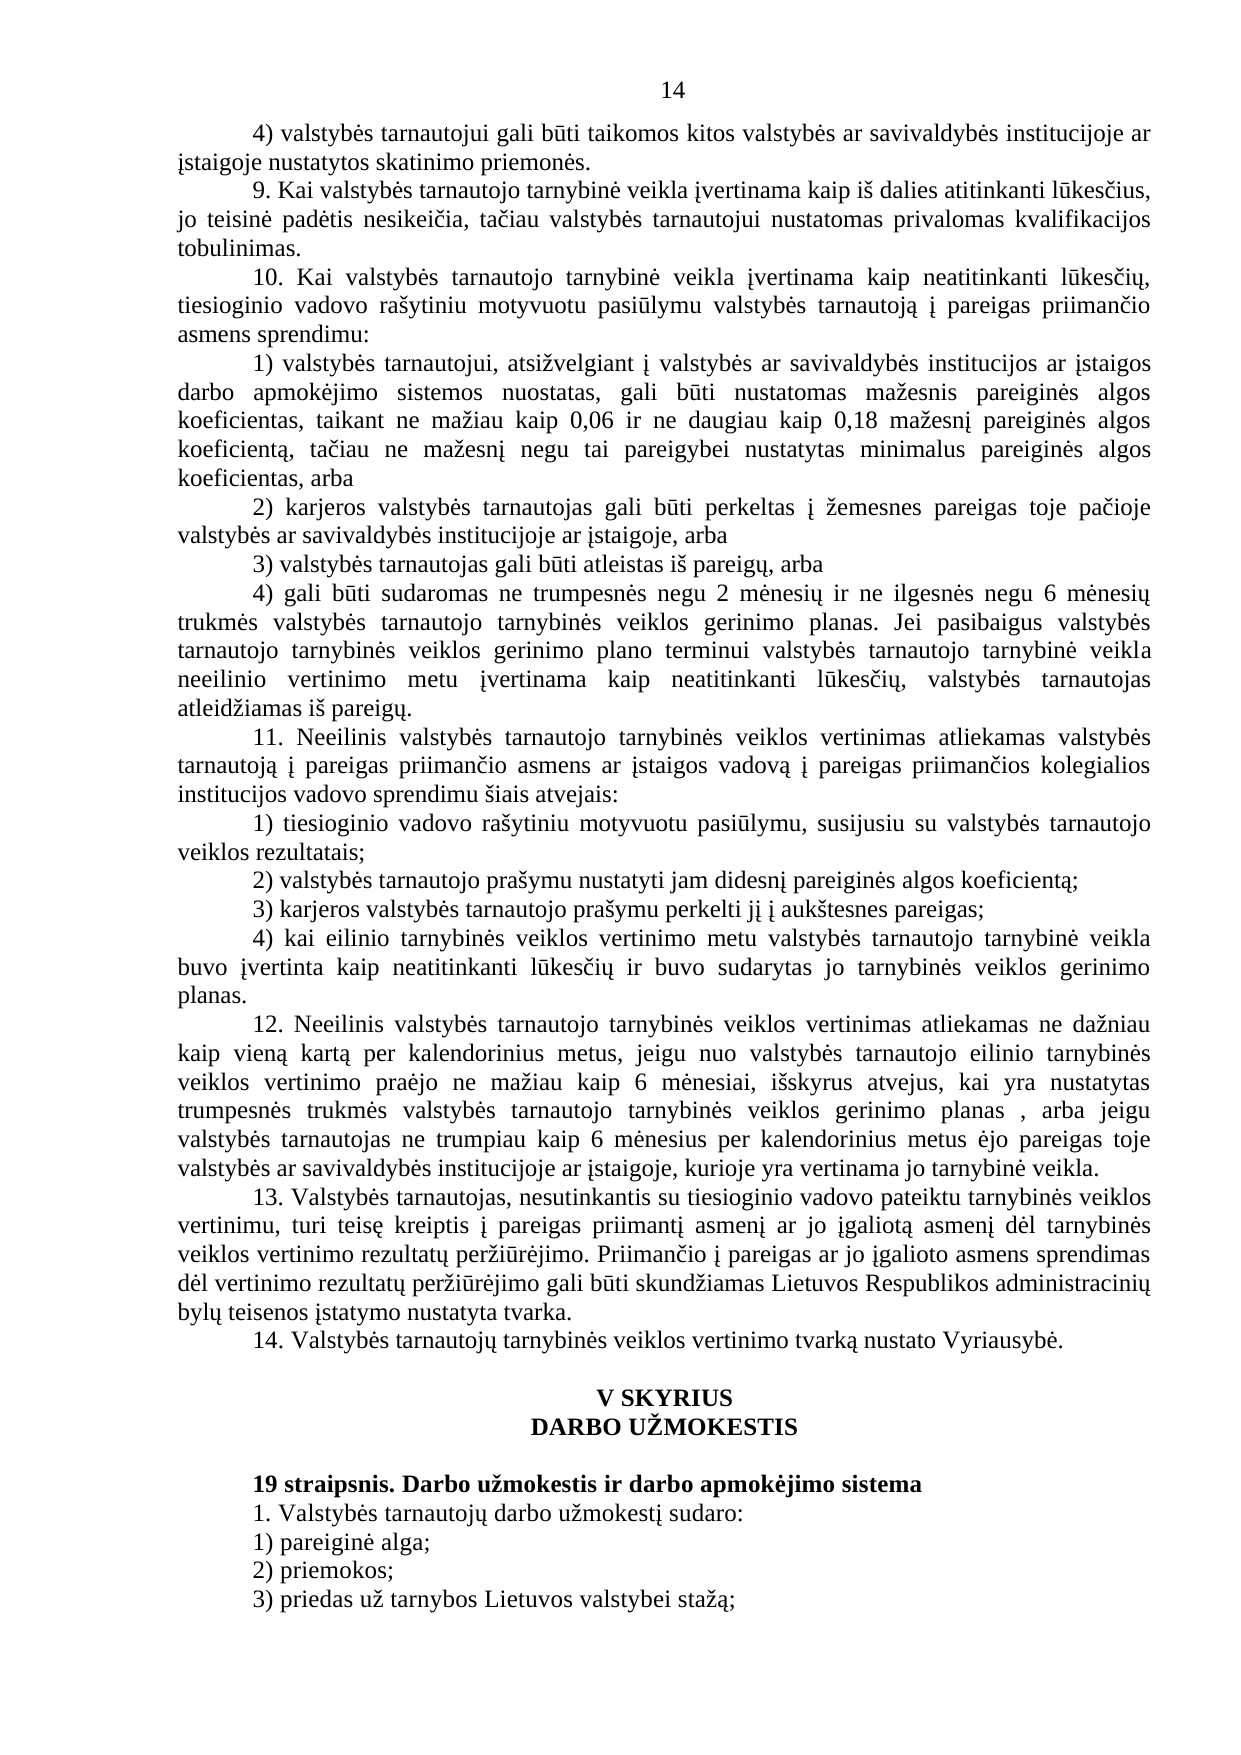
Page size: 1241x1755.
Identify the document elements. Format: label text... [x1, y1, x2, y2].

text 4) kai eilinio tarnybinės veiklos vertinimo metu valstybės tarnautojo tarnybinė veikla buvo įvertinta kaip neatitinkanti lūkesčių ir buvo sudarytas jo tarnybinės veiklos gerinimo planas. [177, 923, 1152, 1009]
text 3) priedas už tarnybos Lietuvos valstybei stažą; [177, 1584, 1152, 1613]
text 1) valstybės tarnautojui, atsižvelgiant į valstybės ar savivaldybės institucijos ar įstaigos darbo apmokėjimo sistemos nuostatas, gali būti nustatomas mažesnis pareiginės algos koeficientas, taikant ne mažiau kaip 0,06 ir ne daugiau kaip 0,18 mažesnį pareiginės algos koeficientą, tačiau ne mažesnį negu tai pareigybei nustatytas minimalus pareiginės algos koeficientas, arba [177, 348, 1152, 492]
text 10. Kai valstybės tarnautojo tarnybinė veikla įvertinama kaip neatitinkanti lūkesčių, tiesioginio vadovo rašytiniu motyvuotu pasiūlymu valstybės tarnautoją į pareigas priimančio asmens sprendimu: [177, 262, 1152, 348]
text 3) karjeros valstybės tarnautojo prašymu perkelti jį į aukštesnes pareigas; [177, 894, 1152, 923]
text 2) priemokos; [177, 1556, 1152, 1584]
text 14. Valstybės tarnautojų tarnybinės veiklos vertinimo tvarką nustato Vyriausybė. [177, 1326, 1152, 1354]
text 11. Neeilinis valstybės tarnautojo tarnybinės veiklos vertinimas atliekamas valstybės tarnautoją į pareigas priimančio asmens ar įstaigos vadovą į pareigas priimančios kolegialios institucijos vadovo sprendimu šiais atvejais: [177, 722, 1152, 808]
text 1) pareiginė alga; [177, 1527, 1152, 1556]
text V SKYRIUS [177, 1383, 1152, 1412]
text 9. Kai valstybės tarnautojo tarnybinė veikla įvertinama kaip iš dalies atitinkanti lūkesčius, jo teisinė padėtis nesikeičia, tačiau valstybės tarnautojui nustatomas privalomas kvalifikacijos tobulinimas. [177, 176, 1152, 262]
text 19 straipsnis. Darbo užmokestis ir darbo apmokėjimo sistema [177, 1469, 1152, 1498]
text 1) tiesioginio vadovo rašytiniu motyvuotu pasiūlymu, susijusiu su valstybės tarnautojo veiklos rezultatais; [177, 808, 1152, 866]
text 12. Neeilinis valstybės tarnautojo tarnybinės veiklos vertinimas atliekamas ne dažniau kaip vieną kartą per kalendorinius metus, jeigu nuo valstybės tarnautojo eilinio tarnybinės veiklos vertinimo praėjo ne mažiau kaip 6 mėnesiai, išskyrus atvejus, kai yra nustatytas trumpesnės trukmės valstybės tarnautojo tarnybinės veiklos gerinimo planas , arba jeigu valstybės tarnautojas ne trumpiau kaip 6 mėnesius per kalendorinius metus ėjo pareigas toje valstybės ar savivaldybės institucijoje ar įstaigoje, kurioje yra vertinama jo tarnybinė veikla. [177, 1009, 1152, 1182]
text 2) karjeros valstybės tarnautojas gali būti perkeltas į žemesnes pareigas toje pačioje valstybės ar savivaldybės institucijoje ar įstaigoje, arba [177, 492, 1152, 549]
text 3) valstybės tarnautojas gali būti atleistas iš pareigų, arba [177, 549, 1152, 578]
text 2) valstybės tarnautojo prašymu nustatyti jam didesnį pareiginės algos koeficientą; [177, 866, 1152, 894]
text DARBO UŽMOKESTIS [177, 1412, 1152, 1441]
text 4) valstybės tarnautojui gali būti taikomos kitos valstybės ar savivaldybės institucijoje ar įstaigoje nustatytos skatinimo priemonės. [177, 118, 1152, 176]
text 4) gali būti sudaromas ne trumpesnės negu 2 mėnesių ir ne ilgesnės negu 6 mėnesių trukmės valstybės tarnautojo tarnybinės veiklos gerinimo planas. Jei pasibaigus valstybės tarnautojo tarnybinės veiklos gerinimo plano terminui valstybės tarnautojo tarnybinė veikla neeilinio vertinimo metu įvertinama kaip neatitinkanti lūkesčių, valstybės tarnautojas atleidžiamas iš pareigų. [177, 578, 1152, 722]
text 1. Valstybės tarnautojų darbo užmokestį sudaro: [177, 1498, 1152, 1527]
text 13. Valstybės tarnautojas, nesutinkantis su tiesioginio vadovo pateiktu tarnybinės veiklos vertinimu, turi teisę kreiptis į pareigas priimantį asmenį ar jo įgaliotą asmenį dėl tarnybinės veiklos vertinimo rezultatų peržiūrėjimo. Priimančio į pareigas ar jo įgalioto asmens sprendimas dėl vertinimo rezultatų peržiūrėjimo gali būti skundžiamas Lietuvos Respublikos administracinių bylų teisenos įstatymo nustatyta tvarka. [177, 1182, 1152, 1326]
